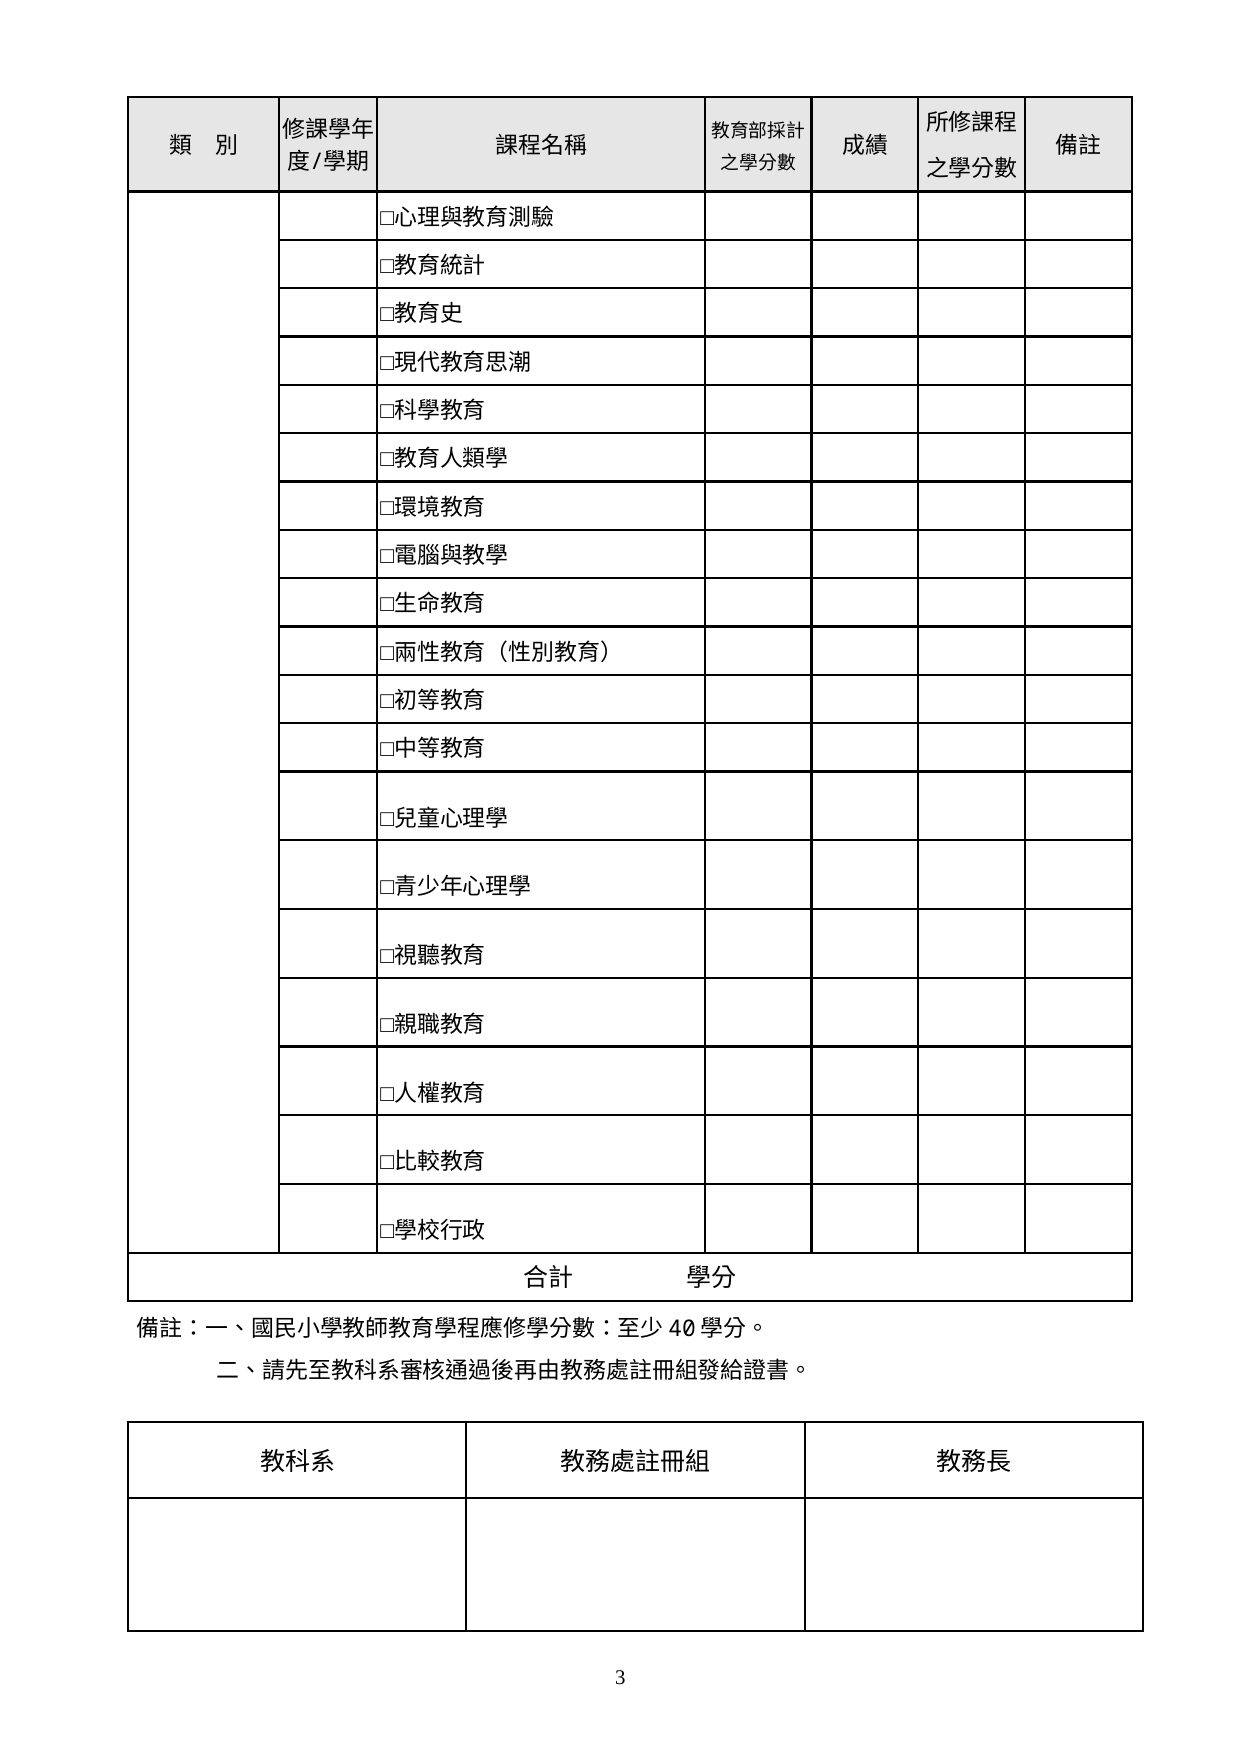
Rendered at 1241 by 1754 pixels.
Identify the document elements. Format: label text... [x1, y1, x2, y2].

table_cell □科學教育 [378, 386, 704, 432]
table_cell [919, 724, 1024, 770]
text 備註：一、國民小學教師教育學程應修學分數：至少40學分。 [106, 1309, 1134, 1343]
table_cell [280, 241, 376, 287]
table_cell [1026, 193, 1131, 239]
table_cell [919, 289, 1024, 335]
table_cell [919, 1048, 1024, 1114]
table_header 成績 [813, 98, 917, 190]
table_cell [919, 979, 1024, 1045]
table_cell [1026, 241, 1131, 287]
table_cell [813, 483, 917, 529]
table_cell [280, 1116, 376, 1183]
table_header 備註 [1026, 98, 1131, 190]
table_cell [280, 724, 376, 770]
table_cell [806, 1499, 1142, 1629]
table_header 修課學年度/學期 [280, 98, 376, 190]
table_cell [706, 483, 810, 529]
table_cell □學校行政 [378, 1185, 704, 1252]
table_cell [280, 434, 376, 480]
table_header 所修課程 之學分數 [919, 98, 1024, 190]
table_cell [467, 1499, 804, 1629]
table_cell [1026, 483, 1131, 529]
table_cell [919, 1185, 1024, 1252]
table_cell □比較教育 [378, 1116, 704, 1183]
table_cell [706, 241, 810, 287]
table_cell [706, 1048, 810, 1114]
table_cell [706, 434, 810, 480]
table_cell [706, 724, 810, 770]
table_cell [129, 193, 278, 1252]
table_cell [280, 193, 376, 239]
table_cell [706, 1116, 810, 1183]
table_cell [280, 483, 376, 529]
table_cell [919, 1116, 1024, 1183]
table_header 教務長 [806, 1423, 1142, 1497]
table_cell [280, 386, 376, 432]
table_cell [813, 724, 917, 770]
table_header 類 別 [129, 98, 278, 190]
table_cell □人權教育 [378, 1048, 704, 1114]
table_cell [706, 628, 810, 674]
table_cell [706, 531, 810, 577]
table_cell [813, 193, 917, 239]
table_cell [706, 676, 810, 722]
table_header 教務處註冊組 [467, 1423, 804, 1497]
table_cell [813, 241, 917, 287]
table_cell [1026, 841, 1131, 908]
table_cell [280, 1048, 376, 1114]
table_cell [280, 628, 376, 674]
table_cell [280, 676, 376, 722]
table_cell □中等教育 [378, 724, 704, 770]
table_cell □初等教育 [378, 676, 704, 722]
table_cell [919, 773, 1024, 839]
table_cell [280, 289, 376, 335]
table_cell [919, 483, 1024, 529]
table_cell [706, 773, 810, 839]
table_cell [129, 1499, 465, 1629]
table_cell [919, 434, 1024, 480]
table_cell [813, 773, 917, 839]
table_cell [919, 628, 1024, 674]
table_cell [919, 841, 1024, 908]
table_cell [1026, 531, 1131, 577]
table_cell [706, 979, 810, 1045]
table_cell [1026, 289, 1131, 335]
table_cell □兩性教育（性別教育） [378, 628, 704, 674]
table_cell □教育人類學 [378, 434, 704, 480]
table_cell [1026, 386, 1131, 432]
table_cell [1026, 979, 1131, 1045]
table_cell [706, 193, 810, 239]
table_cell [813, 579, 917, 625]
table_cell [280, 910, 376, 977]
table_cell □兒童心理學 [378, 773, 704, 839]
table_cell [706, 289, 810, 335]
table_cell [280, 841, 376, 908]
table_cell [1026, 676, 1131, 722]
table_cell [706, 386, 810, 432]
table_cell [813, 434, 917, 480]
table_cell [280, 1185, 376, 1252]
table_cell [813, 979, 917, 1045]
table_cell [813, 289, 917, 335]
table_cell [280, 531, 376, 577]
table_cell [280, 338, 376, 384]
table_cell [280, 773, 376, 839]
table_cell [919, 531, 1024, 577]
table_cell □教育統計 [378, 241, 704, 287]
table_cell [919, 193, 1024, 239]
table_cell □環境教育 [378, 483, 704, 529]
table_cell [280, 579, 376, 625]
table_cell [813, 676, 917, 722]
table_cell [919, 579, 1024, 625]
table_header 課程名稱 [378, 98, 704, 190]
table_cell [1026, 579, 1131, 625]
table_cell □視聽教育 [378, 910, 704, 977]
table_cell □現代教育思潮 [378, 338, 704, 384]
table_header 教育部採計之學分數 [706, 98, 810, 190]
table_cell [813, 628, 917, 674]
table_cell [919, 386, 1024, 432]
table_cell [1026, 1048, 1131, 1114]
table_cell 合計 學分 [129, 1254, 1131, 1300]
text 二、請先至教科系審核通過後再由教務處註冊組發給證書。 [106, 1358, 1134, 1383]
table_cell [1026, 910, 1131, 977]
table_cell [813, 910, 917, 977]
table_cell □心理與教育測驗 [378, 193, 704, 239]
table_cell [1026, 1116, 1131, 1183]
table_cell [1026, 434, 1131, 480]
table_cell [1026, 628, 1131, 674]
table_cell [280, 979, 376, 1045]
table_cell [1026, 1185, 1131, 1252]
table_cell [706, 579, 810, 625]
table_cell [813, 1048, 917, 1114]
table_cell [813, 1116, 917, 1183]
table_cell □教育史 [378, 289, 704, 335]
table_cell [1026, 724, 1131, 770]
table_cell [813, 386, 917, 432]
table_cell [813, 1185, 917, 1252]
table_cell [1026, 773, 1131, 839]
table_header 教科系 [129, 1423, 465, 1497]
table_cell [706, 841, 810, 908]
table_cell □生命教育 [378, 579, 704, 625]
table_cell [706, 1185, 810, 1252]
table_cell [919, 676, 1024, 722]
table_cell [1026, 338, 1131, 384]
table_cell [813, 841, 917, 908]
table_cell [706, 910, 810, 977]
table_cell [919, 241, 1024, 287]
table_cell □親職教育 [378, 979, 704, 1045]
table_cell □青少年心理學 [378, 841, 704, 908]
table_cell [813, 338, 917, 384]
table_cell □電腦與教學 [378, 531, 704, 577]
table_cell [919, 338, 1024, 384]
table_cell [919, 910, 1024, 977]
table_cell [706, 338, 810, 384]
table_cell [813, 531, 917, 577]
